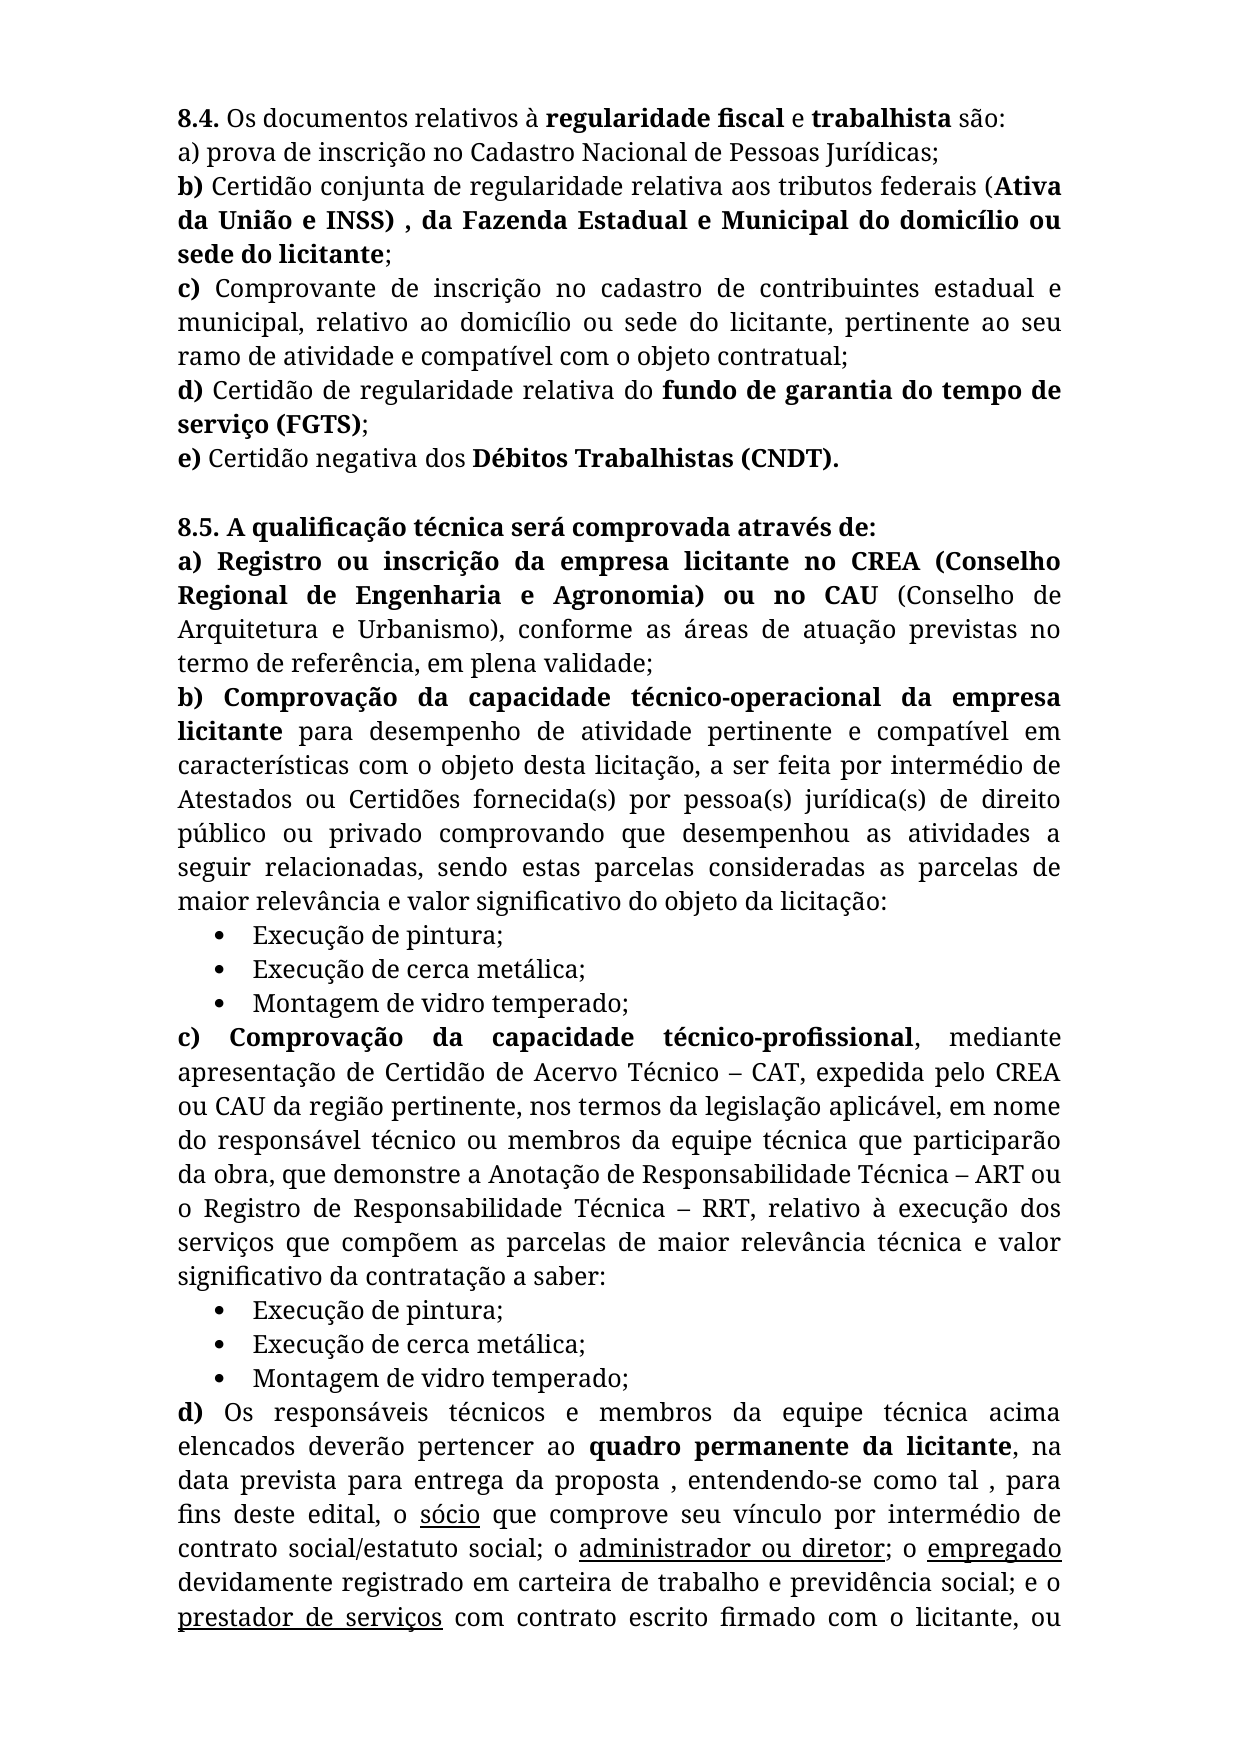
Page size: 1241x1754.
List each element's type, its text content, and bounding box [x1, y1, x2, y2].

list Montagem de vidro temperado; [215, 1361, 1063, 1395]
list Execução de cerca metálica; [215, 952, 1063, 986]
list Execução de pintura; [215, 918, 1063, 952]
list Montagem de vidro temperado; [215, 986, 1063, 1020]
text d) Certidão de regularidade relativa do fundo de garantia do tempo de serviço (FGTS); [177, 373, 1062, 441]
text a) Registro ou inscrição da empresa licitante no CREA (Conselho Regional de Engenharia e Agronomia) ou no CAU (Conselho de Arquitetura e Urbanismo), conforme as áreas de atuação previstas no termo de referência, em plena validade; [177, 543, 1062, 679]
list Execução de cerca metálica; [215, 1327, 1063, 1361]
text 8.4. Os documentos relativos à regularidade fiscal e trabalhista são: [177, 100, 1062, 134]
list Execução de pintura; [215, 1293, 1063, 1327]
text b) Comprovação da capacidade técnico-operacional da empresa licitante para desempenho de atividade pertinente e compatível em características com o objeto desta licitação, a ser feita por intermédio de Atestados ou Certidões fornecida(s) por pessoa(s) jurídica(s) de direito público ou privado comprovando que desempenhou as atividades a seguir relacionadas, sendo estas parcelas consideradas as parcelas de maior relevância e valor significativo do objeto da licitação: [177, 679, 1062, 918]
text e) Certidão negativa dos Débitos Trabalhistas (CNDT). [177, 441, 1062, 475]
text 8.5. A qualificação técnica será comprovada através de: [177, 509, 1062, 543]
text a) prova de inscrição no Cadastro Nacional de Pessoas Jurídicas; [177, 134, 1062, 168]
text c) Comprovante de inscrição no cadastro de contribuintes estadual e municipal, relativo ao domicílio ou sede do licitante, pertinente ao seu ramo de atividade e compatível com o objeto contratual; [177, 271, 1063, 373]
text b) Certidão conjunta de regularidade relativa aos tributos federais (Ativa da União e INSS) , da Fazenda Estadual e Municipal do domicílio ou sede do licitante; [177, 168, 1062, 271]
text c) Comprovação da capacidade técnico-profissional, mediante apresentação de Certidão de Acervo Técnico – CAT, expedida pelo CREA ou CAU da região pertinente, nos termos da legislação aplicável, em nome do responsável técnico ou membros da equipe técnica que participarão da obra, que demonstre a Anotação de Responsabilidade Técnica – ART ou o Registro de Responsabilidade Técnica – RRT, relativo à execução dos serviços que compõem as parcelas de maior relevância técnica e valor significativo da contratação a saber: [177, 1020, 1062, 1293]
text d) Os responsáveis técnicos e membros da equipe técnica acima elencados deverão pertencer ao quadro permanente da licitante, na data prevista para entrega da proposta , entendendo-se como tal , para fins deste edital, o sócio que comprove seu vínculo por intermédio de contrato social/estatuto social; o administrador ou diretor; o empregado devidamente registrado em carteira de trabalho e previdência social; e o prestador de serviços com contrato escrito firmado com o licitante, ou [177, 1395, 1062, 1633]
